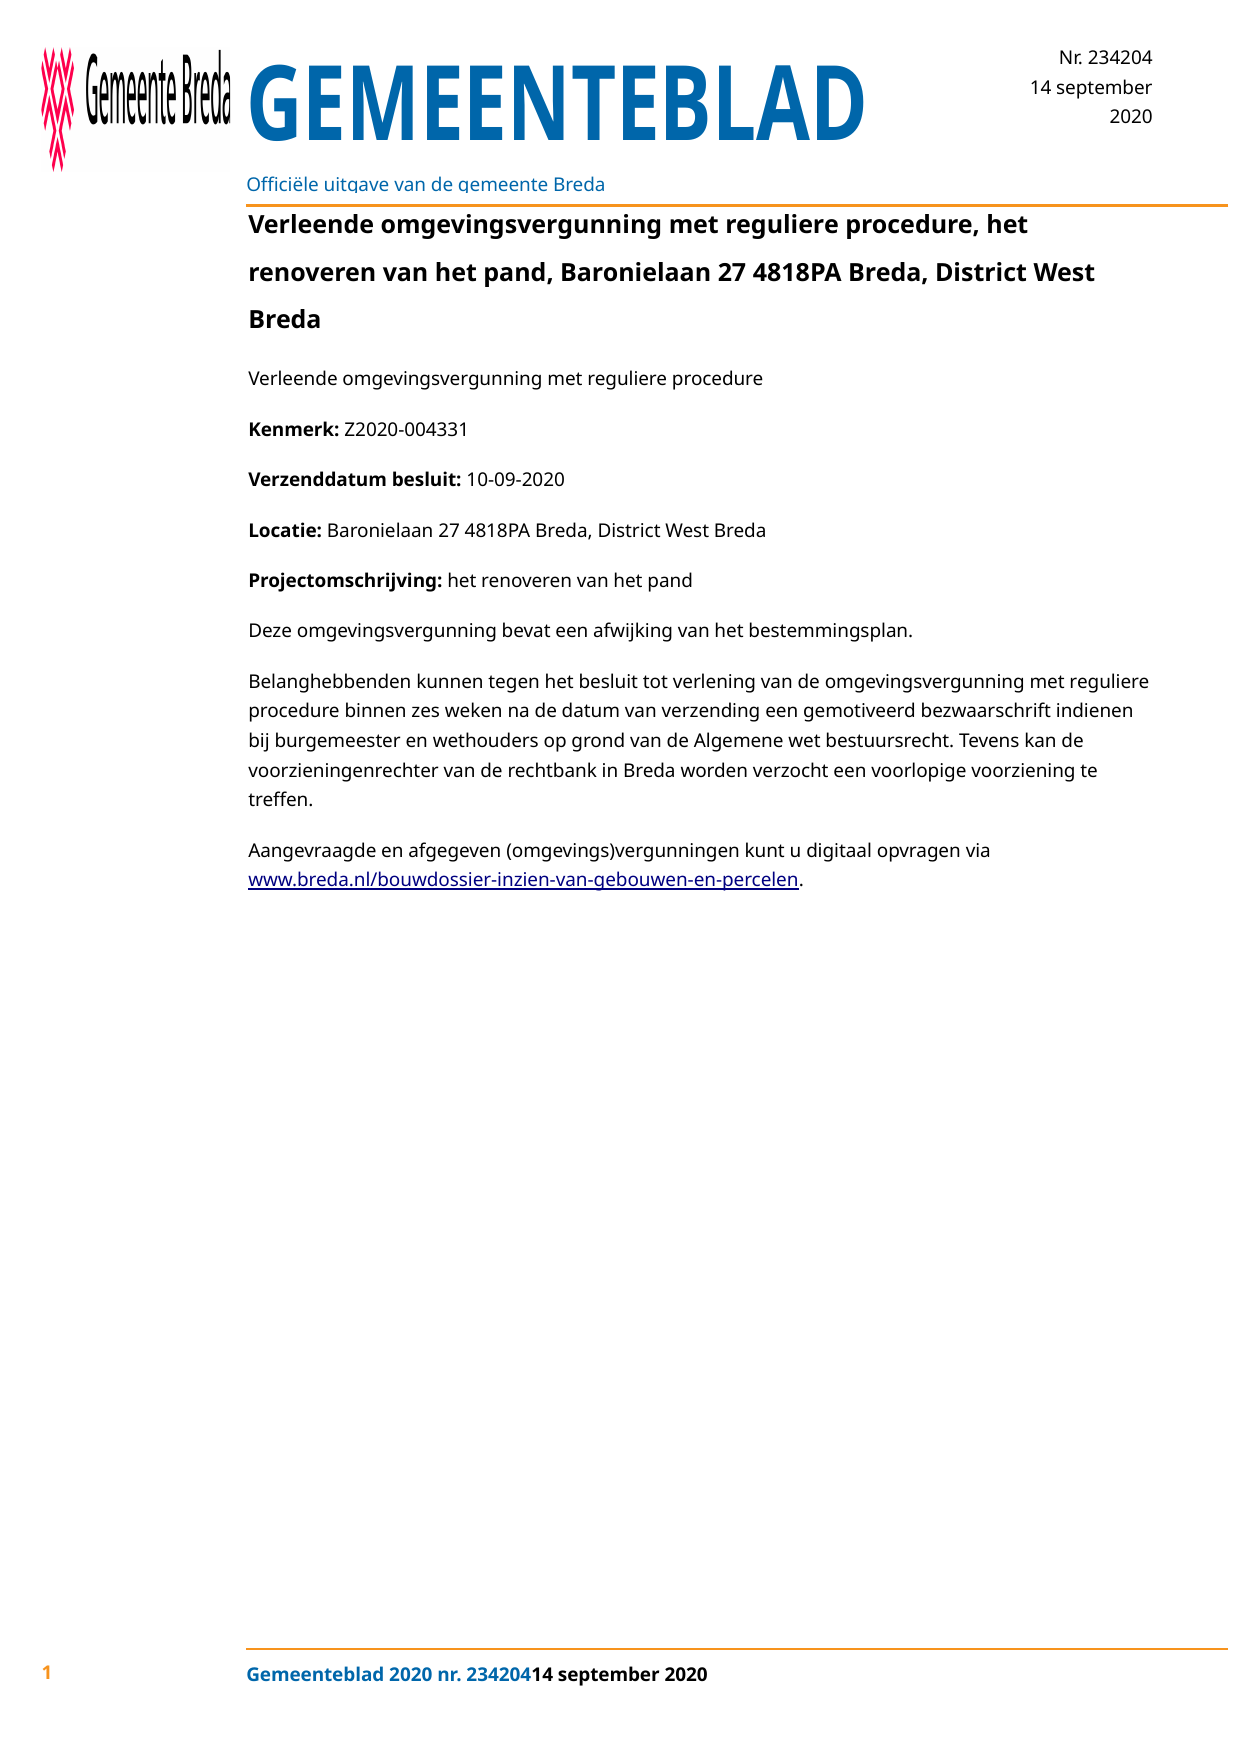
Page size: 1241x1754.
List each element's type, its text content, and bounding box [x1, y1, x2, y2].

text Projectomschrijving: het renoveren van het pand [248, 567, 1152, 593]
text Kenmerk: Z2020-004331 [248, 416, 1152, 442]
text Deze omgevingsvergunning bevat een afwijking van het bestemmingsplan. [248, 618, 1152, 643]
text Locatie: Baronielaan 27 4818PA Breda, District West Breda [248, 517, 1152, 542]
picture [41, 47, 231, 172]
text Belanghebbenden kunnen tegen het besluit tot verlening van de omgevingsvergunning met reguliere procedure binnen zes weken na de datum van verzending een gemotiveerd bezwaarschrift indienen bij burgemeester en wethouders op grond van de Algemene wet bestuursrecht. Tevens kan de voorzieningenrechter van de rechtbank in Breda worden verzocht een voorlopige voorziening te treffen. [248, 668, 1152, 812]
text Verzenddatum besluit: 10-09-2020 [248, 466, 1152, 492]
text Aangevraagde en afgegeven (omgevings)vergunningen kunt u digitaal opvragen via www.breda.nl/bouwdossier-inzien-van-gebouwen-en-percelen. [248, 837, 1152, 892]
text Verleende omgevingsvergunning met reguliere procedure [248, 366, 1152, 391]
text Verleende omgevingsvergunning met reguliere procedure, het renoveren van het pand, Baronielaan 27 4818PA Breda, District West Breda [248, 207, 1152, 336]
